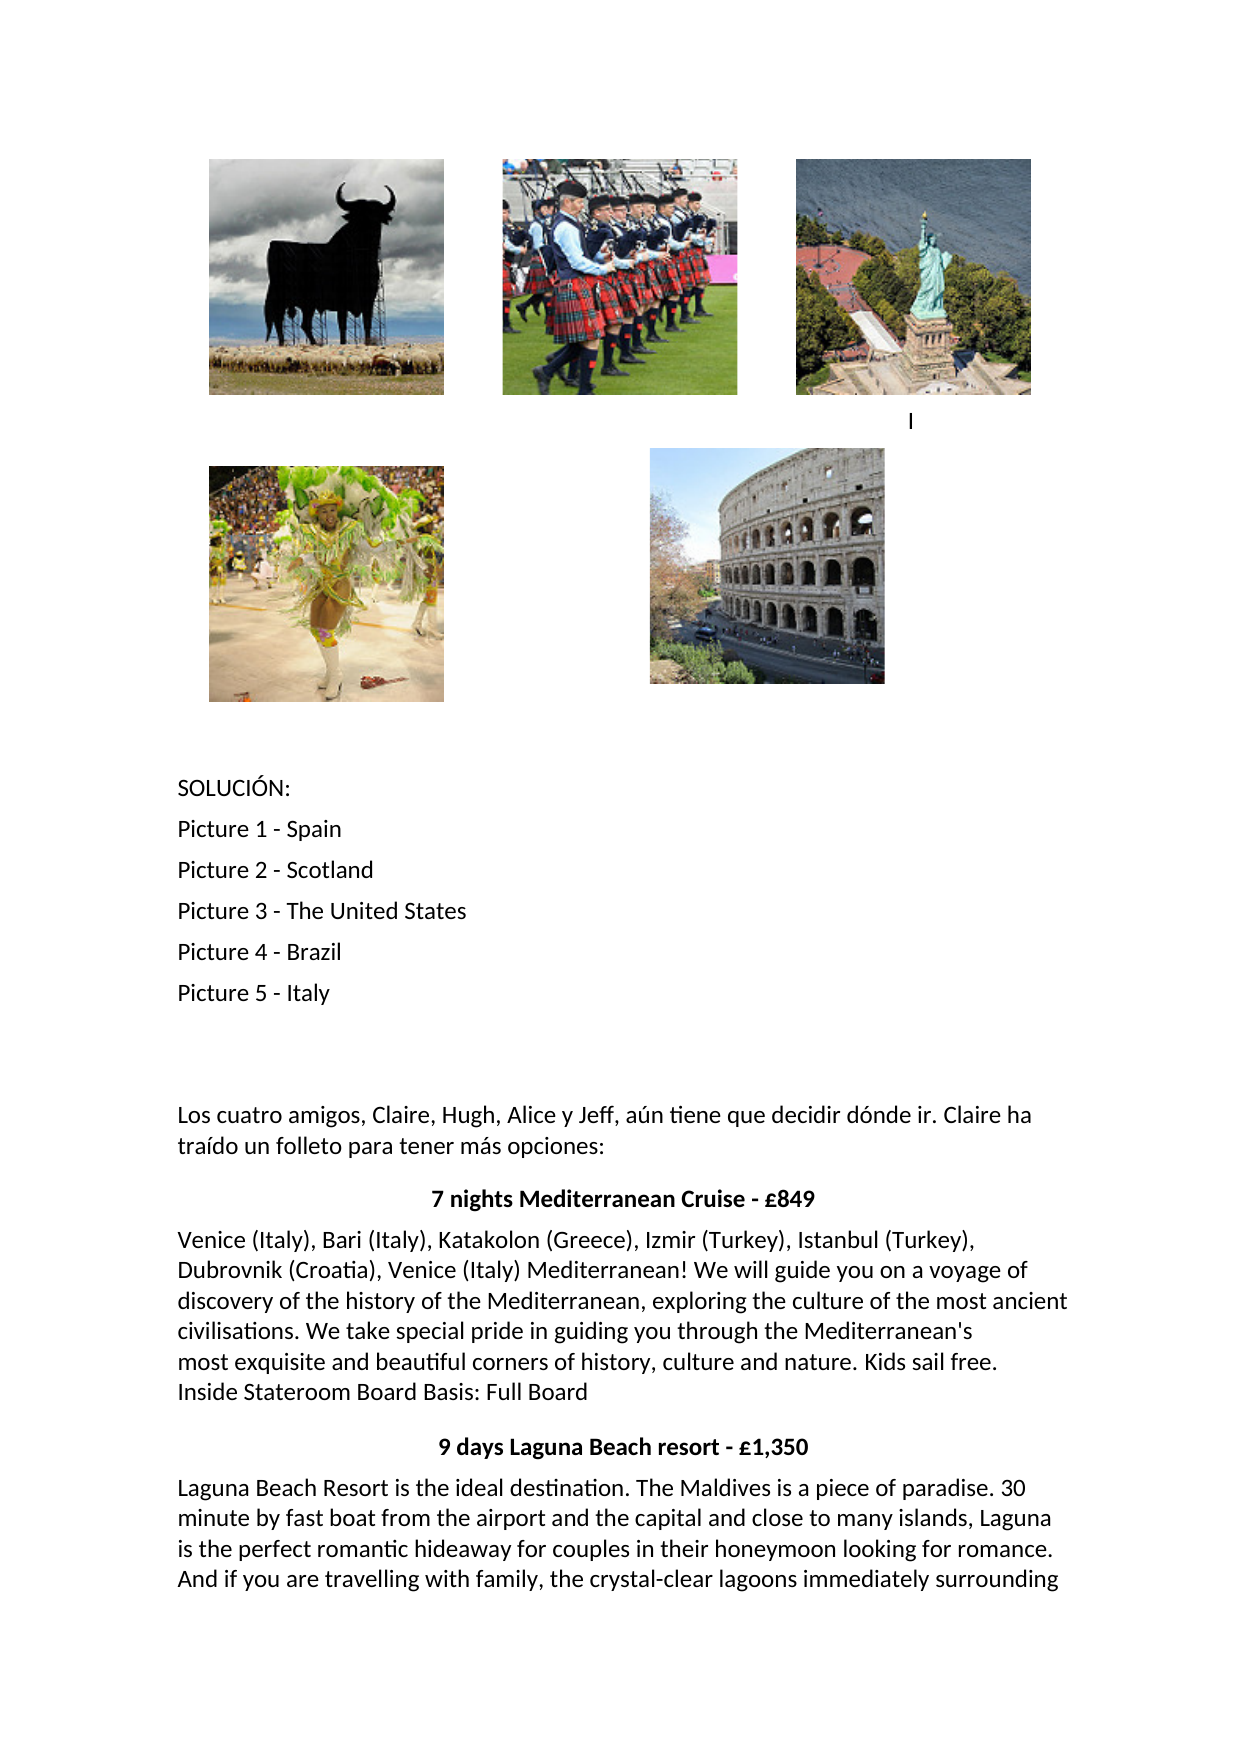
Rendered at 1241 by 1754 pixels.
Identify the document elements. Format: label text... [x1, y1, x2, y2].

table_header I [766, 148, 1061, 447]
table_cell 9 days Laguna Beach resort - £1,350 Laguna Beach Resort is the ideal destination. The Maldives is a piece of paradise. 30 minute by fast boat from the airport and the capital and close to many islands, Laguna is the perfect romantic hideaway for couples in their honeymoon looking for romance. And if you are travelling with family, the crystal-clear lagoons immediately surrounding [176, 1419, 1071, 1596]
text Picture 4 - Brazil [177, 936, 1063, 966]
picture [649, 448, 885, 684]
text Picture 2 - Scotland [177, 854, 1063, 884]
text Picture 5 - Italy [177, 977, 1063, 1007]
picture [796, 159, 1031, 395]
text Picture 3 - The United States [177, 895, 1063, 925]
text SOLUCIÓN: [177, 772, 1063, 802]
picture [209, 466, 444, 702]
picture [209, 159, 444, 395]
table_header [180, 148, 474, 447]
table_header [474, 148, 766, 447]
text Los cuatro amigos, Claire, Hugh, Alice y Jeff, aún tiene que decidir dónde ir. Claire ha traído un folleto para tener más opciones: [177, 1099, 1063, 1161]
table_header 7 nights Mediterranean Cruise - £849 Venice (Italy), Bari (Italy), Katakolon (Greece), Izmir (Turkey), Istanbul (Turkey), Dubrovnik (Croatia), Venice (Italy) Mediterranean! We will guide you on a voyage of discovery of the history of the Mediterranean, exploring the culture of the most ancient civilisations. We take special pride in guiding you through the Mediterranean's most exquisite and beautiful corners of history, culture and nature. Kids sail free. Inside Stateroom Board Basis: Full Board [176, 1171, 1071, 1419]
text Picture 1 - Spain [177, 813, 1063, 843]
picture [502, 159, 738, 395]
table_cell [474, 447, 1061, 762]
table_cell [180, 447, 474, 762]
